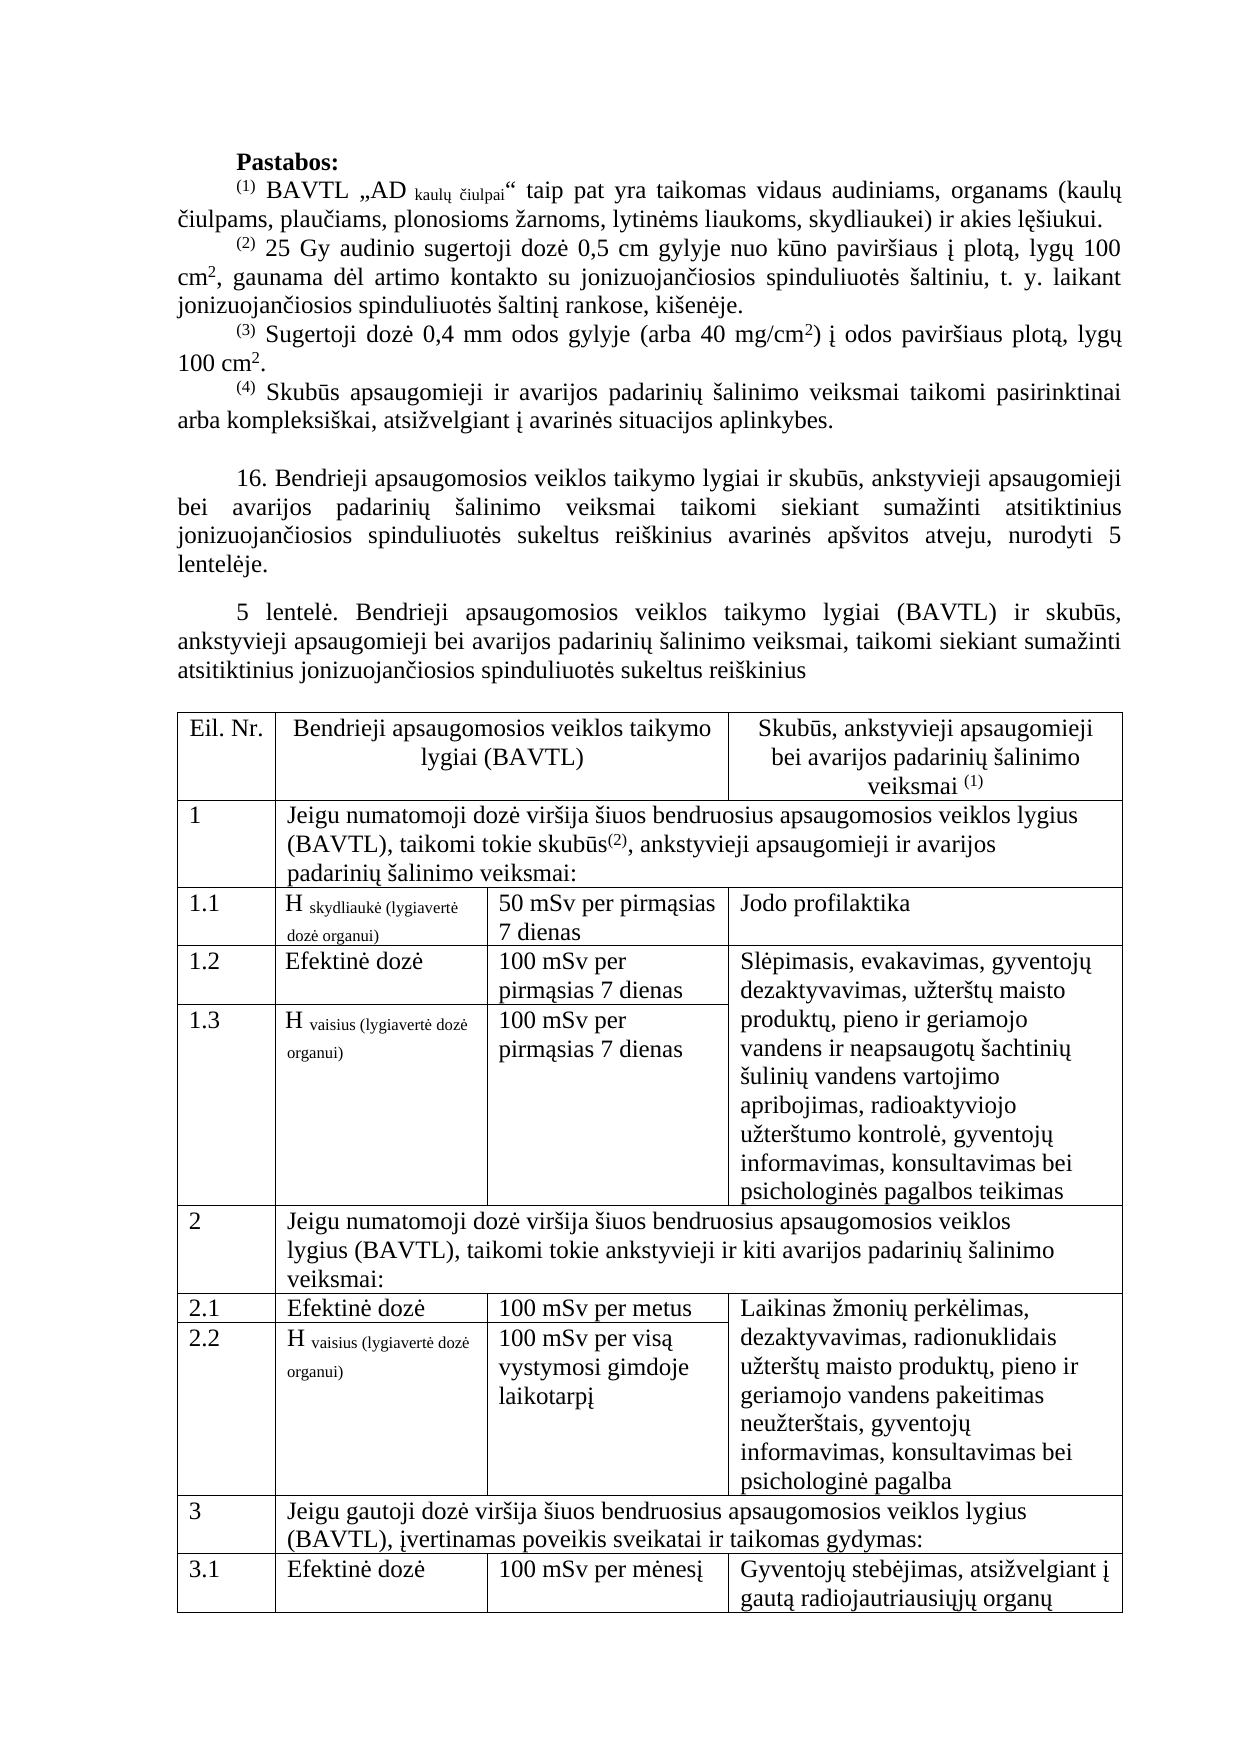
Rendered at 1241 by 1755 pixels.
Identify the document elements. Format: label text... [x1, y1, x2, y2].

table_cell 1.1 [178, 888, 275, 945]
text (2) 25 Gy audinio sugertoji dozė 0,5 cm gylyje nuo kūno paviršiaus į plotą, lygų 100 cm2, gaunama dėl artimo kontakto su jonizuojančiosios spinduliuotės šaltiniu, t. y. laikant jonizuojančiosios spinduliuotės šaltinį rankose, kišenėje. [177, 233, 1122, 319]
text (3) Sugertoji dozė 0,4 mm odos gylyje (arba 40 mg/cm2) į odos paviršiaus plotą, lygų 100 cm2. [177, 319, 1122, 377]
text (4) Skubūs apsaugomieji ir avarijos padarinių šalinimo veiksmai taikomi pasirinktinai arba kompleksiškai, atsižvelgiant į avarinės situacijos aplinkybes. [177, 377, 1122, 434]
table_cell Slėpimasis, evakavimas, gyventojų dezaktyvavimas, užterštų maisto produktų, pieno ir geriamojo vandens ir neapsaugotų šachtinių šulinių vandens vartojimo apribojimas, radioaktyviojo užterštumo kontrolė, gyventojų informavimas, konsultavimas bei psichologinės pagalbos teikimas [729, 946, 1122, 1205]
table_cell 100 mSv per visą vystymosi gimdoje laikotarpį [488, 1323, 728, 1495]
table_cell [1063, 1496, 1097, 1553]
text Pastabos: [177, 147, 1122, 176]
table_cell 100 mSv per mėnesį [488, 1554, 728, 1612]
table_cell 3.1 [178, 1554, 275, 1612]
table_cell 1 [178, 801, 275, 887]
table_cell H vaisius (lygiavertė dozė organui) [276, 1323, 487, 1495]
table_cell [1063, 1206, 1097, 1292]
table_cell [1098, 1206, 1122, 1292]
table_cell 100 mSv per metus [488, 1294, 728, 1322]
table_cell 100 mSv per pirmąsias 7 dienas [488, 1005, 728, 1205]
table_cell Jeigu gautoji dozė viršija šiuos bendruosius apsaugomosios veiklos lygius (BAVTL), įvertinamas poveikis sveikatai ir taikomas gydymas: [276, 1496, 1063, 1553]
table_cell 1.3 [178, 1005, 275, 1205]
table_header Bendrieji apsaugomosios veiklos taikymo lygiai (BAVTL) [276, 713, 728, 799]
table_cell 50 mSv per pirmąsias 7 dienas [488, 888, 728, 945]
table_header Eil. Nr. [178, 713, 275, 799]
text 5 lentelė. Bendrieji apsaugomosios veiklos taikymo lygiai (BAVTL) ir skubūs, ankstyvieji apsaugomieji bei avarijos padarinių šalinimo veiksmai, taikomi siekiant sumažinti atsitiktinius jonizuojančiosios spinduliuotės sukeltus reiškinius [177, 597, 1122, 683]
table_cell Efektinė dozė [276, 1554, 487, 1612]
table_cell [1086, 801, 1122, 887]
table_cell 1.2 [178, 946, 275, 1004]
text (1) BAVTL „AD kaulų čiulpai“ taip pat yra taikomas vidaus audiniams, organams (kaulų čiulpams, plaučiams, plonosioms žarnoms, lytinėms liaukoms, skydliaukei) ir akies lęšiukui. [177, 176, 1122, 233]
table_cell Efektinė dozė [276, 946, 487, 1004]
table_cell [1098, 1496, 1122, 1553]
text 16. Bendrieji apsaugomosios veiklos taikymo lygiai ir skubūs, ankstyvieji apsaugomieji bei avarijos padarinių šalinimo veiksmai taikomi siekiant sumažinti atsitiktinius jonizuojančiosios spinduliuotės sukeltus reiškinius avarinės apšvitos atveju, nurodyti 5 lentelėje. [177, 463, 1122, 578]
table_cell Jodo profilaktika [729, 888, 1122, 945]
table_cell 2 [178, 1206, 275, 1292]
table_cell Laikinas žmonių perkėlimas, dezaktyvavimas, radionuklidais užterštų maisto produktų, pieno ir geriamojo vandens pakeitimas neužterštais, gyventojų informavimas, konsultavimas bei psichologinė pagalba [729, 1294, 1122, 1495]
table_cell Jeigu numatomoji dozė viršija šiuos bendruosius apsaugomosios veiklos lygius (BAVTL), taikomi tokie ankstyvieji ir kiti avarijos padarinių šalinimo veiksmai: [276, 1206, 1063, 1292]
table_cell 2.2 [178, 1323, 275, 1495]
table_cell 3 [178, 1496, 275, 1553]
table_cell Gyventojų stebėjimas, atsižvelgiant į gautą radiojautriausiųjų organų [729, 1554, 1122, 1612]
table_cell 2.1 [178, 1294, 275, 1322]
table_cell 100 mSv per pirmąsias 7 dienas [488, 946, 728, 1004]
table_cell Jeigu numatomoji dozė viršija šiuos bendruosius apsaugomosios veiklos lygius (BAVTL), taikomi tokie skubūs(2), ankstyvieji apsaugomieji ir avarijos padarinių šalinimo veiksmai: [276, 801, 1086, 887]
table_cell H skydliaukė (lygiavertė dozė organui) [276, 888, 487, 945]
table_cell H vaisius (lygiavertė dozė organui) [276, 1005, 487, 1205]
table_header Skubūs, ankstyvieji apsaugomieji bei avarijos padarinių šalinimo veiksmai (1) [729, 713, 1122, 799]
table_cell Efektinė dozė [276, 1294, 487, 1322]
